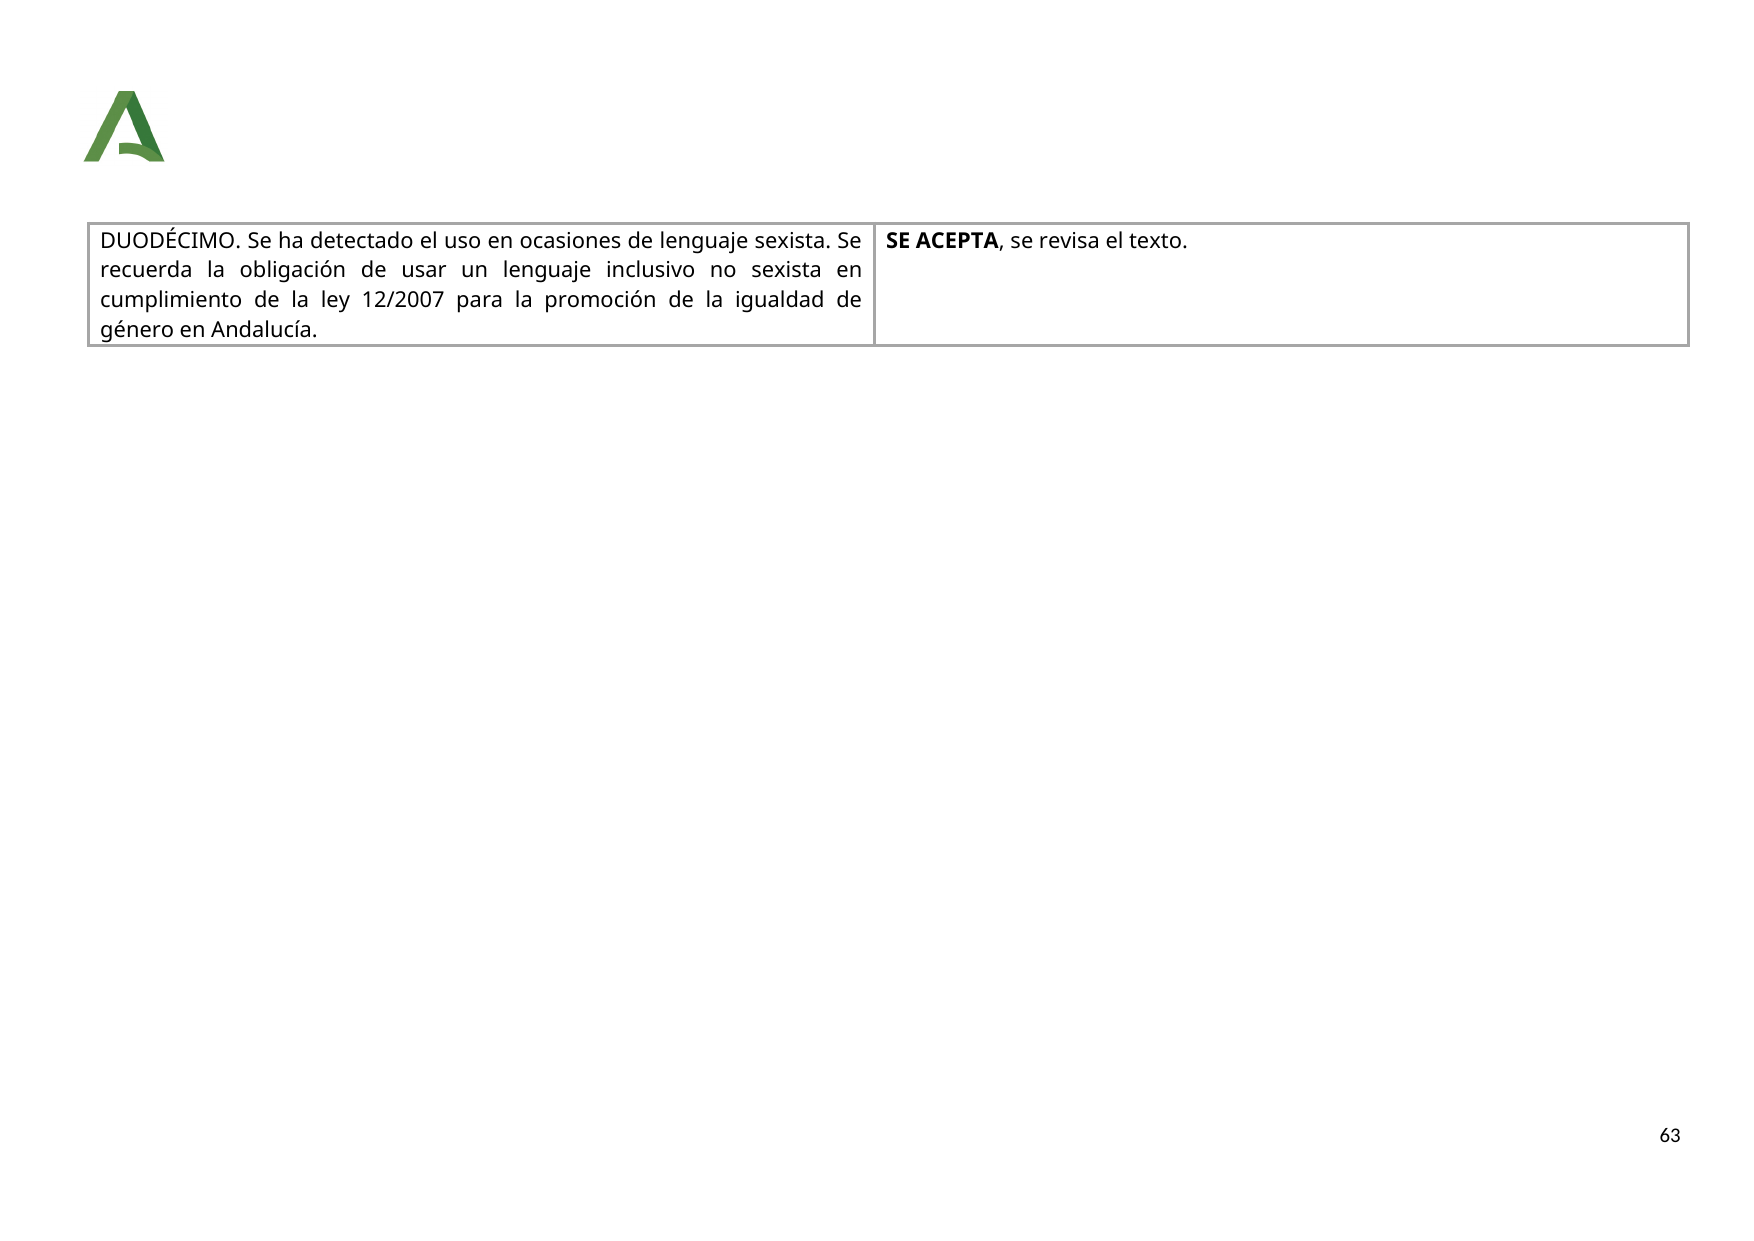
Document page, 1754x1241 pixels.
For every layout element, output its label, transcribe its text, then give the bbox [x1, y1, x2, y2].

table_cell SE ACEPTA, se revisa el texto. [876, 225, 1687, 344]
table_cell DUODÉCIMO. Se ha detectado el uso en ocasiones de lenguaje sexista. Se recuerda la obligación de usar un lenguaje inclusivo no sexista en cumplimiento de la ley 12/2007 para la promoción de la igualdad de género en Andalucía. [90, 225, 873, 344]
